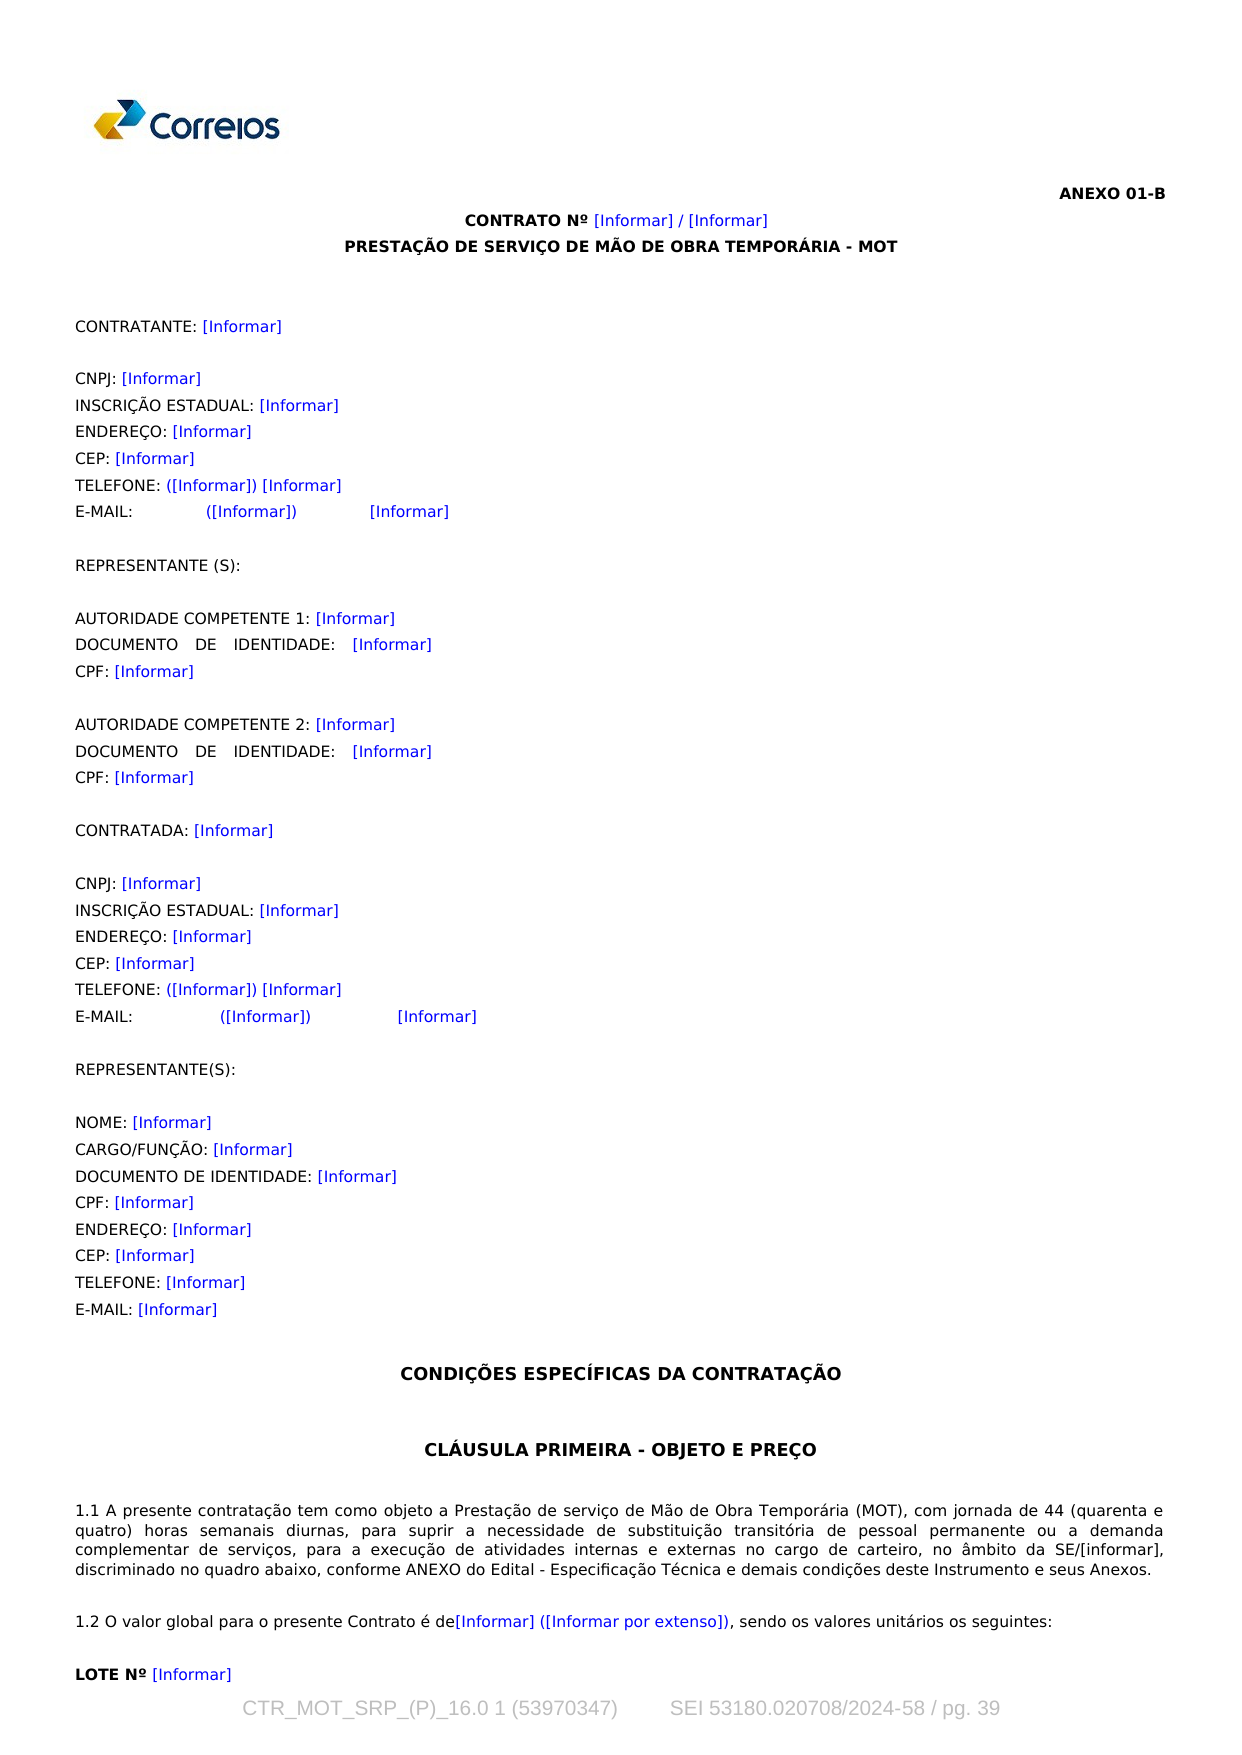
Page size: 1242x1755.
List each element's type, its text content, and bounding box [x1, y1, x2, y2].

text CEP: [Informar] [75, 1247, 1184, 1266]
text TELEFONE: ([Informar]) [Informar] [75, 477, 1184, 495]
text AUTORIDADE COMPETENTE 1: [Informar] [75, 610, 1166, 628]
text DOCUMENTO DE IDENTIDADE: [Informar] CPF: [Informar] [75, 742, 432, 787]
text ENDEREÇO: [Informar] [75, 423, 1184, 442]
text E-MAIL: ([Informar]) [Informar] REPRESENTANTE(S): [75, 1008, 477, 1079]
text CEP: [Informar] [75, 955, 1184, 973]
text PRESTAÇÃO DE SERVIÇO DE MÃO DE OBRA TEMPORÁRIA - MOT [70, 238, 1172, 256]
text INSCRIÇÃO ESTADUAL: [Informar] [75, 902, 1166, 920]
text CNPJ: [Informar] [75, 875, 1184, 893]
text 1.1 A presente contratação tem como objeto a Prestação de serviço de Mão de Obra Temporária (MOT), com jornada de 44 (quarenta e quatro) horas semanais diurnas, para suprir a necessidade de substituição transitória de pessoal permanente ou a demanda complementar de serviços, para a execução de atividades internas e externas no cargo de carteiro, no âmbito da SE/[informar], discriminado no quadro abaixo, conforme ANEXO do Edital - Especificação Técnica e demais condições deste Instrumento e seus Anexos. [75, 1502, 1166, 1579]
text DOCUMENTO DE IDENTIDADE: [Informar] [75, 1168, 1166, 1186]
text NOME: [Informar] [75, 1114, 1184, 1133]
text 1.2 O valor global para o presente Contrato é de[Informar] ([Informar por extenso]), sendo os valores unitários os seguintes: [75, 1613, 1166, 1632]
text ENDEREÇO: [Informar] [75, 1221, 1184, 1239]
text AUTORIDADE COMPETENTE 2: [Informar] [75, 716, 1166, 734]
text CEP: [Informar] [75, 450, 1184, 468]
text CARGO/FUNÇÃO: [Informar] [75, 1141, 1166, 1159]
text CONDIÇÕES ESPECÍFICAS DA CONTRATAÇÃO [70, 1364, 1172, 1385]
subtitle CLÁUSULA PRIMEIRA - OBJETO E PREÇO [70, 1439, 1171, 1460]
text LOTE Nº [Informar] [75, 1666, 1184, 1684]
text TELEFONE: ([Informar]) [Informar] [75, 981, 1184, 999]
text CONTRATANTE: [Informar] [75, 318, 1166, 336]
text CNPJ: [Informar] [75, 370, 1184, 388]
text INSCRIÇÃO ESTADUAL: [Informar] [75, 397, 1166, 415]
text ANEXO 01-B CONTRATO Nº [Informar] / [Informar] [464, 185, 1184, 230]
text CPF: [Informar] [75, 1194, 1184, 1212]
text E-MAIL: [Informar] [75, 1301, 1184, 1319]
text DOCUMENTO DE IDENTIDADE: [Informar] CPF: [Informar] [75, 636, 432, 681]
text ENDEREÇO: [Informar] [75, 928, 1184, 946]
text CONTRATADA: [Informar] [75, 822, 1166, 840]
text E-MAIL: ([Informar]) [Informar] REPRESENTANTE (S): [75, 503, 449, 575]
text TELEFONE: [Informar] [75, 1274, 1184, 1292]
